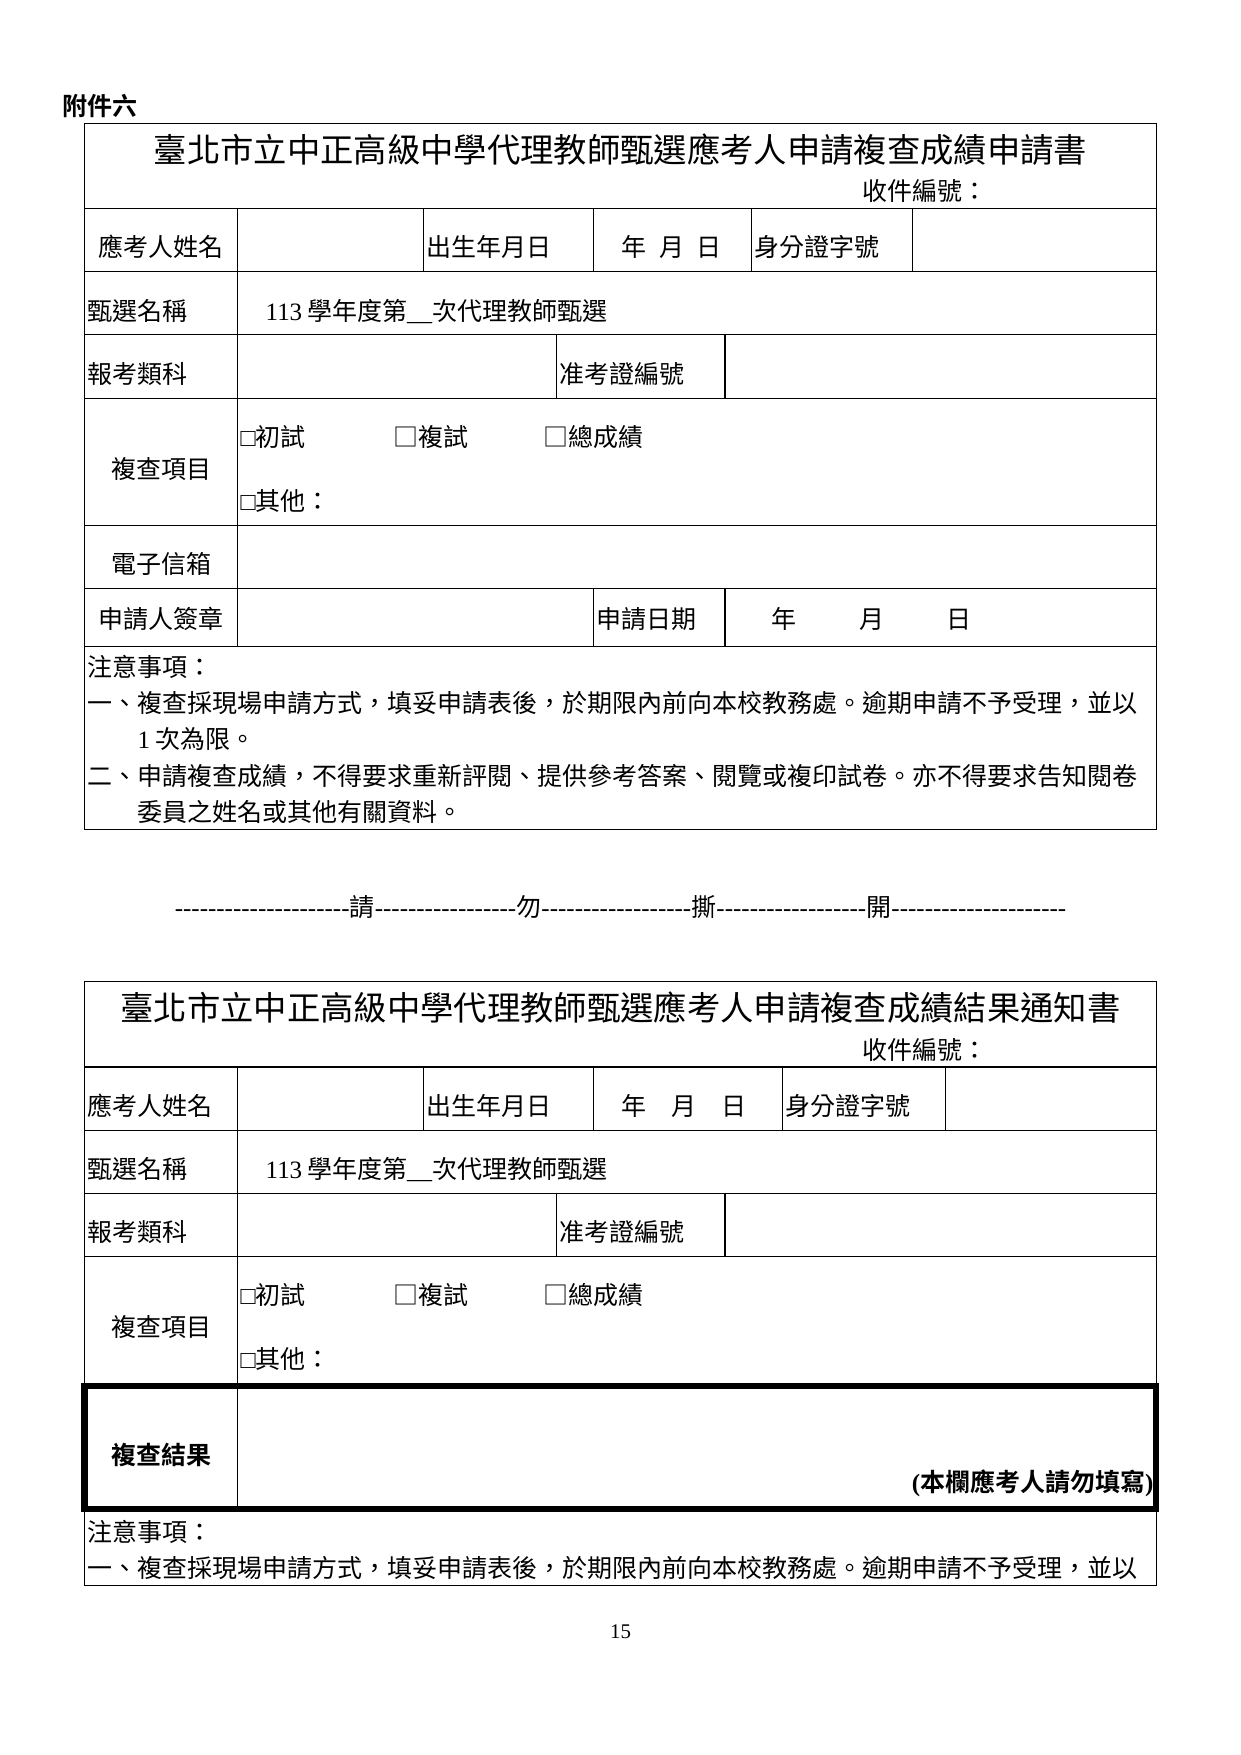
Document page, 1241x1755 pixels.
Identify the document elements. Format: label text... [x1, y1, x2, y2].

table_cell [238, 1194, 556, 1256]
text ---------------------請-----------------勿------------------撕------------------開--------------------- [62, 887, 1178, 923]
table_cell [238, 1068, 423, 1129]
table_cell 應考人姓名 [85, 1068, 237, 1129]
table_cell □初試 □複試 □總成績 □其他： [238, 1257, 1156, 1383]
table_cell 年 月 日 [594, 209, 751, 271]
table_cell [238, 209, 423, 271]
table_cell (本欄應考人請勿填寫) [238, 1389, 1153, 1506]
table_cell 申請人簽章 [85, 589, 237, 646]
table_cell [726, 1194, 1156, 1256]
table_cell [238, 589, 593, 646]
table_cell 准考證編號 [557, 1194, 724, 1256]
table_cell 身分證字號 [783, 1068, 945, 1129]
table_cell 電子信箱 [85, 526, 237, 588]
table_cell 准考證編號 [557, 335, 724, 397]
table_cell 複查項目 [85, 399, 237, 524]
table_header 臺北市立中正高級中學代理教師甄選應考人申請複查成績結果通知書 收件編號： [85, 982, 1156, 1066]
table_cell 應考人姓名 [85, 209, 237, 271]
text 附件六 [62, 86, 1112, 122]
table_header 臺北市立中正高級中學代理教師甄選應考人申請複查成績申請書 收件編號： [85, 124, 1156, 208]
table_cell [726, 335, 1156, 397]
table_cell 甄選名稱 [85, 272, 237, 334]
table_cell 複查結果 [88, 1389, 237, 1506]
table_cell [946, 1068, 1156, 1129]
table_cell 年 月 日 [594, 1068, 782, 1129]
table_cell 113學年度第__次代理教師甄選 [238, 1131, 1156, 1193]
table_cell 身分證字號 [752, 209, 912, 271]
table_cell [238, 335, 556, 397]
table_cell 113學年度第__次代理教師甄選 [238, 272, 1156, 334]
table_cell 注意事項： 一、複查採現場申請方式，填妥申請表後，於期限內前向本校教務處。逾期申請不予受理，並以 [85, 1512, 1156, 1585]
table_cell [238, 526, 1156, 588]
table_cell [913, 209, 1156, 271]
table_cell 複查項目 [85, 1257, 237, 1383]
table_cell 年 月 日 [726, 589, 1156, 646]
table_cell 報考類科 [85, 1194, 237, 1256]
table_cell 注意事項： 一、複查採現場申請方式，填妥申請表後，於期限內前向本校教務處。逾期申請不予受理，並以1次為限。 二、申請複查成績，不得要求重新評閱、提供參考答案、閱覽或複印試卷。亦不得要求告知閱卷委員之姓名或其他有關資料。 [85, 647, 1156, 828]
table_cell 出生年月日 [424, 209, 593, 271]
table_cell □初試 □複試 □總成績 □其他： [238, 399, 1156, 524]
table_cell 出生年月日 [424, 1068, 593, 1129]
table_cell 甄選名稱 [85, 1131, 237, 1193]
table_cell 報考類科 [85, 335, 237, 397]
table_cell 申請日期 [594, 589, 724, 646]
